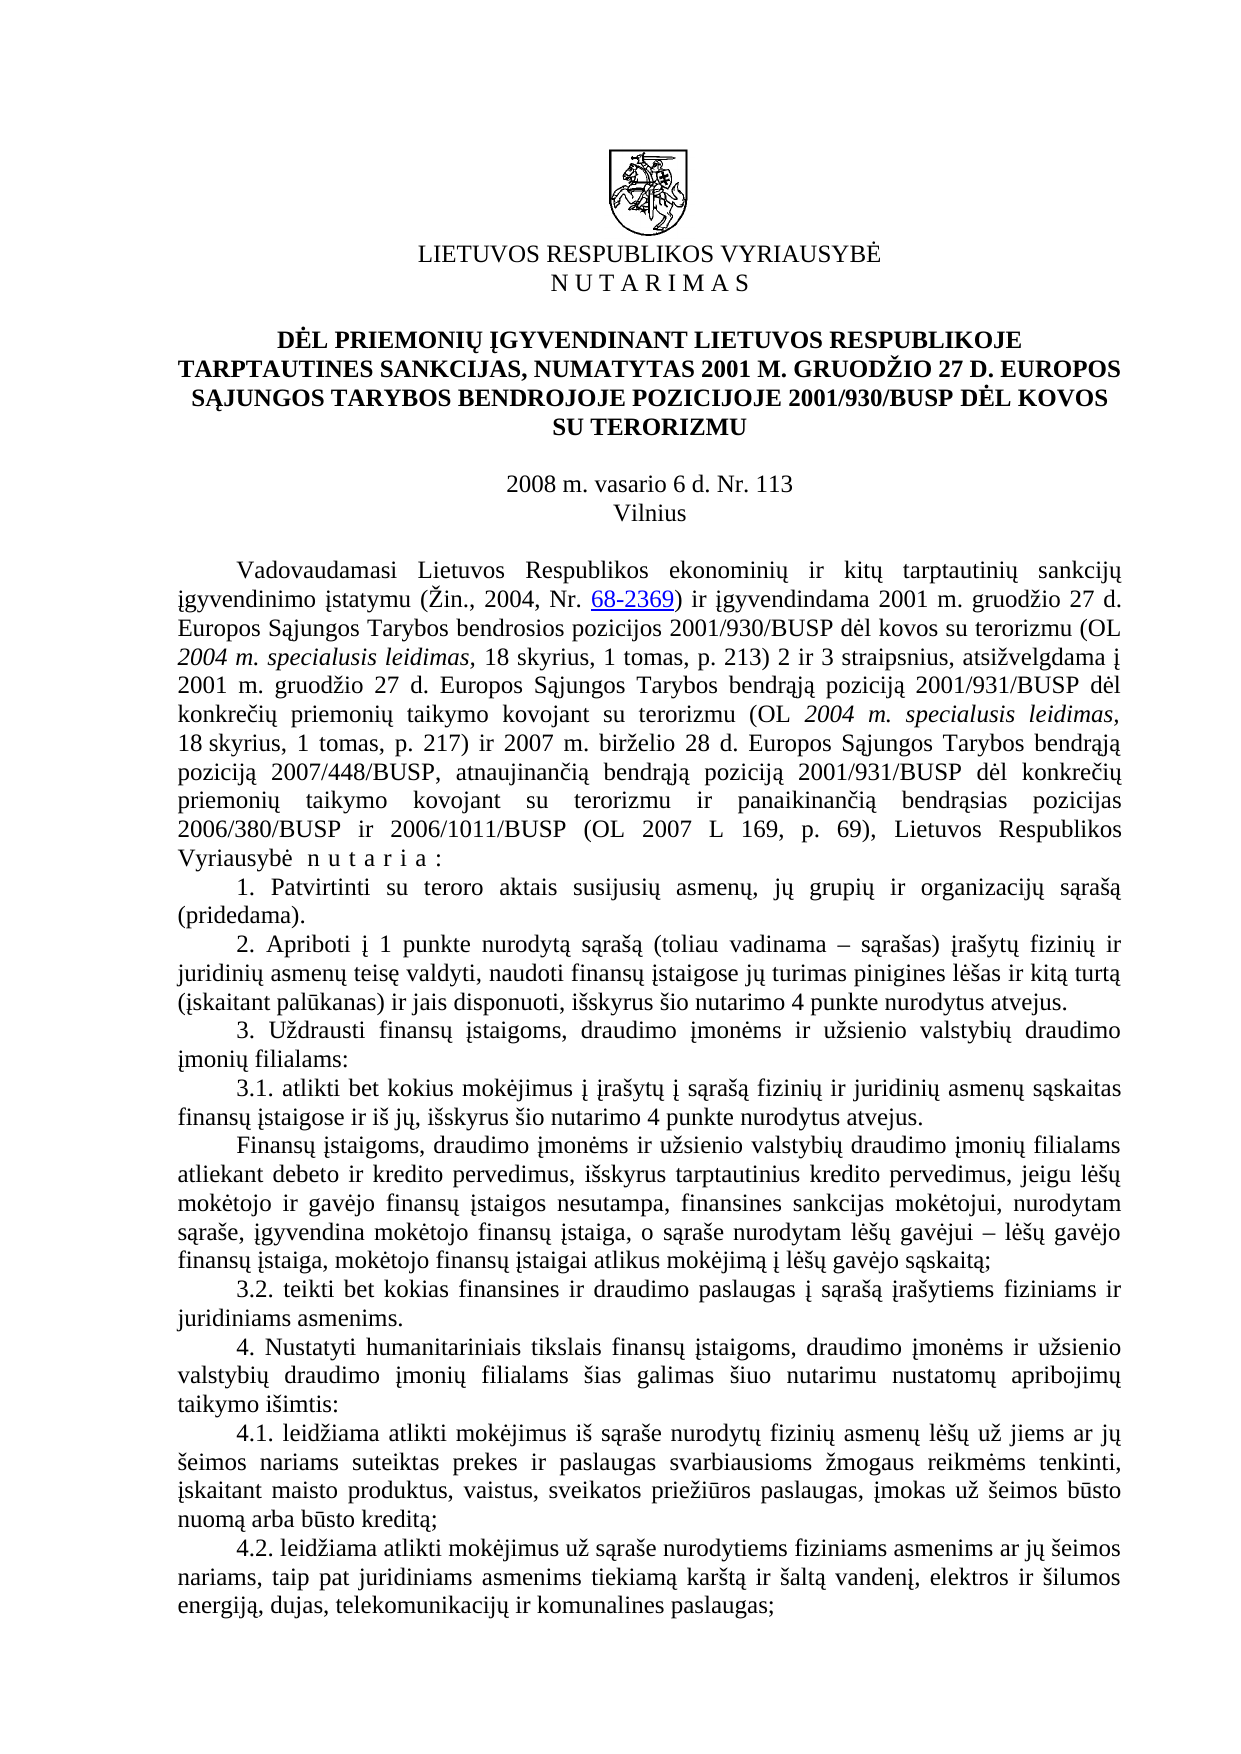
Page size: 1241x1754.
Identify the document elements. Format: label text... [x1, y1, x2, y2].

text 4.2. leidžiama atlikti mokėjimus už sąraše nurodytiems fiziniams asmenims ar jų šeimos nariams, taip pat juridiniams asmenims tiekiamą karštą ir šaltą vandenį, elektros ir šilumos energiją, dujas, telekomunikacijų ir komunalines paslaugas; [177, 1533, 1122, 1619]
text Vadovaudamasi Lietuvos Respublikos ekonominių ir kitų tarptautinių sankcijų įgyvendinimo įstatymu (Žin., 2004, Nr. 68-2369) ir įgyvendindama 2001 m. gruodžio 27 d. Europos Sąjungos Tarybos bendrosios pozicijos 2001/930/BUSP dėl kovos su terorizmu (OL 2004 m. specialusis leidimas, 18 skyrius, 1 tomas, p. 213) 2 ir 3 straipsnius, atsižvelgdama į 2001 m. gruodžio 27 d. Europos Sąjungos Tarybos bendrąją poziciją 2001/931/BUSP dėl konkrečių priemonių taikymo kovojant su terorizmu (OL 2004 m. specialusis leidimas, 18 skyrius, 1 tomas, p. 217) ir 2007 m. birželio 28 d. Europos Sąjungos Tarybos bendrąją poziciją 2007/448/BUSP, atnaujinančią bendrąją poziciją 2001/931/BUSP dėl konkrečių priemonių taikymo kovojant su terorizmu ir panaikinančią bendrąsias pozicijas 2006/380/BUSP ir 2006/1011/BUSP (OL 2007 L 169, p. 69), Lietuvos Respublikos Vyriausybė nutaria: [177, 555, 1122, 872]
text 3.2. teikti bet kokias finansines ir draudimo paslaugas į sąrašą įrašytiems fiziniams ir juridiniams asmenims. [177, 1274, 1122, 1332]
text 3.1. atlikti bet kokius mokėjimus į įrašytų į sąrašą fizinių ir juridinių asmenų sąskaitas finansų įstaigose ir iš jų, išskyrus šio nutarimo 4 punkte nurodytus atvejus. [177, 1073, 1122, 1130]
text Vilnius [177, 498, 1122, 527]
text 4.1. leidžiama atlikti mokėjimus iš sąraše nurodytų fizinių asmenų lėšų už jiems ar jų šeimos nariams suteiktas prekes ir paslaugas svarbiausioms žmogaus reikmėms tenkinti, įskaitant maisto produktus, vaistus, sveikatos priežiūros paslaugas, įmokas už šeimos būsto nuomą arba būsto kreditą; [177, 1418, 1122, 1533]
text DĖL PRIEMONIŲ ĮGYVENDINANT LIETUVOS RESPUBLIKOJE TARPTAUTINES SANKCIJAS, NUMATYTAS 2001 M. GRUODŽIO 27 D. EUROPOS SĄJUNGOS TARYBOS BENDROJOJE POZICIJOJE 2001/930/BUSP DĖL KOVOS SU TERORIZMU [177, 325, 1122, 440]
text 3. Uždrausti finansų įstaigoms, draudimo įmonėms ir užsienio valstybių draudimo įmonių filialams: [177, 1015, 1122, 1073]
text 4. Nustatyti humanitariniais tikslais finansų įstaigoms, draudimo įmonėms ir užsienio valstybių draudimo įmonių filialams šias galimas šiuo nutarimu nustatomų apribojimų taikymo išimtis: [177, 1332, 1122, 1418]
text 2008 m. vasario 6 d. Nr. 113 [177, 469, 1122, 498]
text 1. Patvirtinti su teroro aktais susijusių asmenų, jų grupių ir organizacijų sąrašą (pridedama). [177, 872, 1122, 929]
text 2. Apriboti į 1 punkte nurodytą sąrašą (toliau vadinama – sąrašas) įrašytų fizinių ir juridinių asmenų teisę valdyti, naudoti finansų įstaigose jų turimas pinigines lėšas ir kitą turtą (įskaitant palūkanas) ir jais disponuoti, išskyrus šio nutarimo 4 punkte nurodytus atvejus. [177, 929, 1122, 1015]
text Lietuvos Respublikos Vyriausybė [177, 239, 1122, 268]
text Finansų įstaigoms, draudimo įmonėms ir užsienio valstybių draudimo įmonių filialams atliekant debeto ir kredito pervedimus, išskyrus tarptautinius kredito pervedimus, jeigu lėšų mokėtojo ir gavėjo finansų įstaigos nesutampa, finansines sankcijas mokėtojui, nurodytam sąraše, įgyvendina mokėtojo finansų įstaiga, o sąraše nurodytam lėšų gavėjui – lėšų gavėjo finansų įstaiga, mokėtojo finansų įstaigai atlikus mokėjimą į lėšų gavėjo sąskaitą; [177, 1130, 1122, 1274]
text NUTARIMAS [177, 268, 1122, 297]
